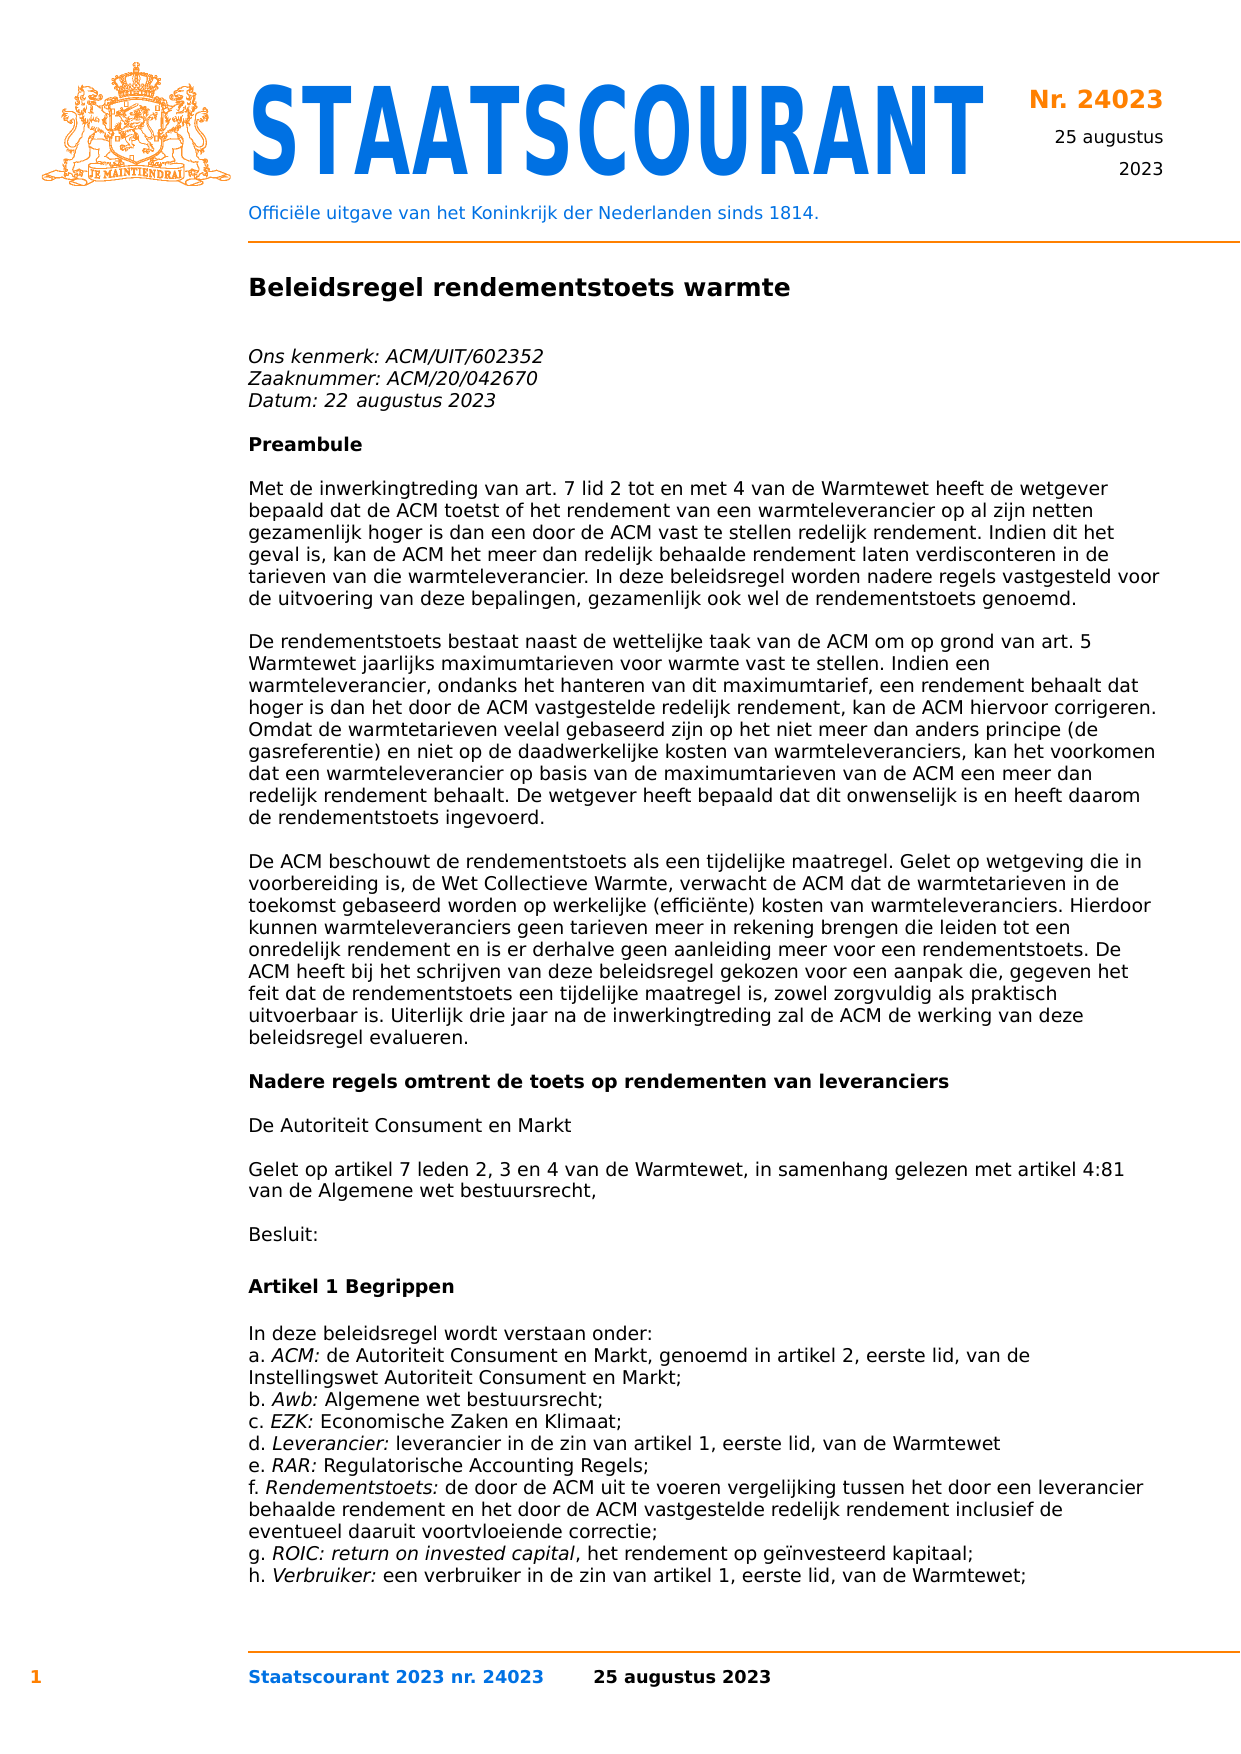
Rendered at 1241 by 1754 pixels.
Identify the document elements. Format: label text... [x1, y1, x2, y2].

picture [41, 62, 231, 186]
text In deze beleidsregel wordt verstaan onder: [248, 1323, 1163, 1345]
text De ACM beschouwt de rendementstoets als een tijdelijke maatregel. Gelet op wetgeving die in voorbereiding is, de Wet Collectieve Warmte, verwacht de ACM dat de warmtetarieven in de toekomst gebaseerd worden op werkelijke (efficiënte) kosten van warmteleveranciers. Hierdoor kunnen warmteleveranciers geen tarieven meer in rekening brengen die leiden tot een onredelijk rendement en is er derhalve geen aanleiding meer voor een rendementstoets. De ACM heeft bij het schrijven van deze beleidsregel gekozen voor een aanpak die, gegeven het feit dat de rendementstoets een tijdelijke maatregel is, zowel zorgvuldig als praktisch uitvoerbaar is. Uiterlijk drie jaar na de inwerkingtreding zal de ACM de werking van deze beleidsregel evalueren. [248, 851, 1163, 1049]
text De Autoriteit Consument en Markt [248, 1114, 1163, 1137]
text a. ACM: de Autoriteit Consument en Markt, genoemd in artikel 2, eerste lid, van de Instellingswet Autoriteit Consument en Markt; [248, 1345, 1163, 1389]
text Besluit: [248, 1224, 1163, 1246]
text Datum: 22 augustus 2023 [248, 390, 1163, 412]
text e. RAR: Regulatorische Accounting Regels; [248, 1455, 1163, 1477]
text De rendementstoets bestaat naast de wettelijke taak van de ACM om op grond van art. 5 Warmtewet jaarlijks maximumtarieven voor warmte vast te stellen. Indien een warmteleverancier, ondanks het hanteren van dit maximumtarief, een rendement behaalt dat hoger is dan het door de ACM vastgestelde redelijk rendement, kan de ACM hiervoor corrigeren. Omdat de warmtetarieven veelal gebaseerd zijn op het niet meer dan anders principe (de gasreferentie) en niet op de daadwerkelijke kosten van warmteleveranciers, kan het voorkomen dat een warmteleverancier op basis van de maximumtarieven van de ACM een meer dan redelijk rendement behaalt. De wetgever heeft bepaald dat dit onwenselijk is en heeft daarom de rendementstoets ingevoerd. [248, 631, 1163, 829]
subtitle Nadere regels omtrent de toets op rendementen van leveranciers [248, 1071, 1163, 1093]
text g. ROIC: return on invested capital, het rendement op geïnvesteerd kapitaal; [248, 1543, 1163, 1565]
table_cell 2023 [998, 153, 1240, 203]
table_header [25, 62, 248, 241]
text Met de inwerkingtreding van art. 7 lid 2 tot en met 4 van de Warmtewet heeft de wetgever bepaald dat de ACM toetst of het rendement van een warmteleverancier op al zijn netten gezamenlijk hoger is dan een door de ACM vast te stellen redelijk rendement. Indien dit het geval is, kan de ACM het meer dan redelijk behaalde rendement laten verdisconteren in de tarieven van die warmteleverancier. In deze beleidsregel worden nadere regels vastgesteld voor de uitvoering van deze bepalingen, gezamenlijk ook wel de rendementstoets genoemd. [248, 478, 1163, 609]
text c. EZK: Economische Zaken en Klimaat; [248, 1411, 1163, 1433]
table_header STAATSCOURANT [248, 62, 998, 203]
text f. Rendementstoets: de door de ACM uit te voeren vergelijking tussen het door een leverancier behaalde rendement en het door de ACM vastgestelde redelijk rendement inclusief de eventueel daaruit voortvloeiende correctie; [248, 1477, 1163, 1543]
text Ons kenmerk: ACM/UIT/602352 [248, 346, 1163, 368]
text d. Leverancier: leverancier in de zin van artikel 1, eerste lid, van de Warmtewet [248, 1433, 1163, 1455]
subtitle Beleidsregel rendementstoets warmte [248, 273, 1163, 302]
table_header Nr. 24023 [998, 62, 1240, 121]
text h. Verbruiker: een verbruiker in de zin van artikel 1, eerste lid, van de Warmtewet; [248, 1565, 1163, 1587]
table_cell 25 augustus [998, 121, 1240, 153]
table_cell Officiële uitgave van het Koninkrijk der Nederlanden sinds 1814. [248, 203, 1240, 241]
text Zaaknummer: ACM/20/042670 [248, 368, 1163, 390]
subtitle Preambule [248, 434, 1163, 456]
text b. Awb: Algemene wet bestuursrecht; [248, 1389, 1163, 1411]
text Gelet op artikel 7 leden 2, 3 en 4 van de Warmtewet, in samenhang gelezen met artikel 4:81 van de Algemene wet bestuursrecht, [248, 1158, 1163, 1202]
subtitle Artikel 1 Begrippen [248, 1276, 1163, 1298]
